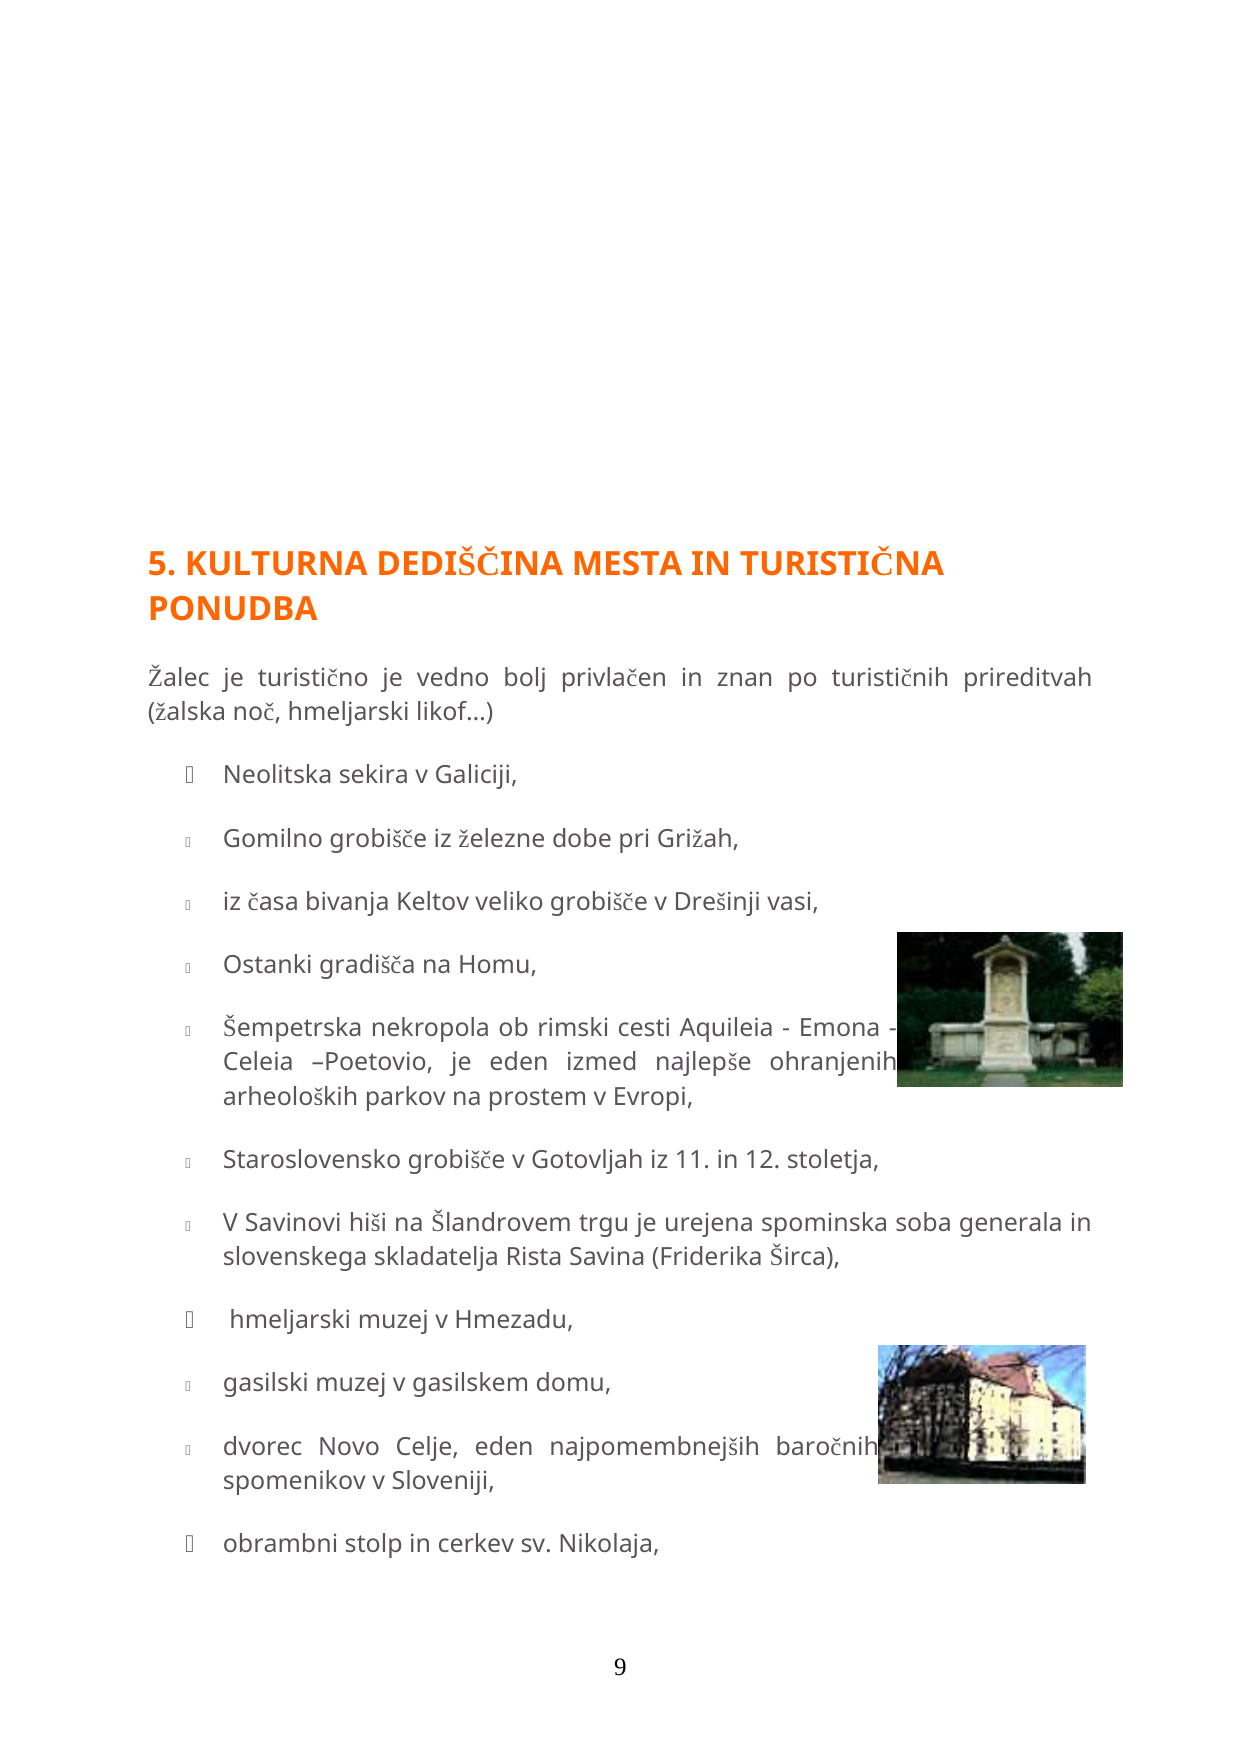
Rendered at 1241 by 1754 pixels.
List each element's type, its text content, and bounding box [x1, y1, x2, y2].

text 5. KULTURNA DEDIŠČINA MESTA IN TURISTIČNA PONUDBA [148, 540, 1093, 631]
list gasilski muzej v gasilskem domu, [185, 1365, 878, 1399]
list Staroslovensko grobišče v Gotovljah iz 11. in 12. stoletja, [185, 1141, 1093, 1175]
list dvorec Novo Celje, eden najpomembnejših baročnih spomenikov v Sloveniji, [185, 1428, 1093, 1496]
list Neolitska sekira v Galiciji, [185, 757, 1093, 791]
list V Savinovi hiši na Šlandrovem trgu je urejena spominska soba generala in slovenskega skladatelja Rista Savina (Friderika Širca), [185, 1204, 1093, 1273]
list iz časa bivanja Keltov veliko grobišče v Drešinji vasi, [185, 883, 1093, 918]
list obrambni stolp in cerkev sv. Nikolaja, [185, 1526, 1093, 1560]
list Gomilno grobišče iz železne dobe pri Grižah, [185, 820, 1093, 854]
list Ostanki gradišča na Homu, [185, 947, 897, 981]
picture [878, 1345, 1086, 1484]
picture [897, 932, 1123, 1087]
list Šempetrska nekropola ob rimski cesti Aquileia - Emona - Celeia –Poetovio, je eden izmed najlepše ohranjenih arheoloških parkov na prostem v Evropi, [185, 1010, 1093, 1112]
text Žalec je turistično je vedno bolj privlačen in znan po turističnih prireditvah (žalska noč, hmeljarski likof…) [148, 660, 1093, 728]
list hmeljarski muzej v Hmezadu, [185, 1302, 1093, 1336]
